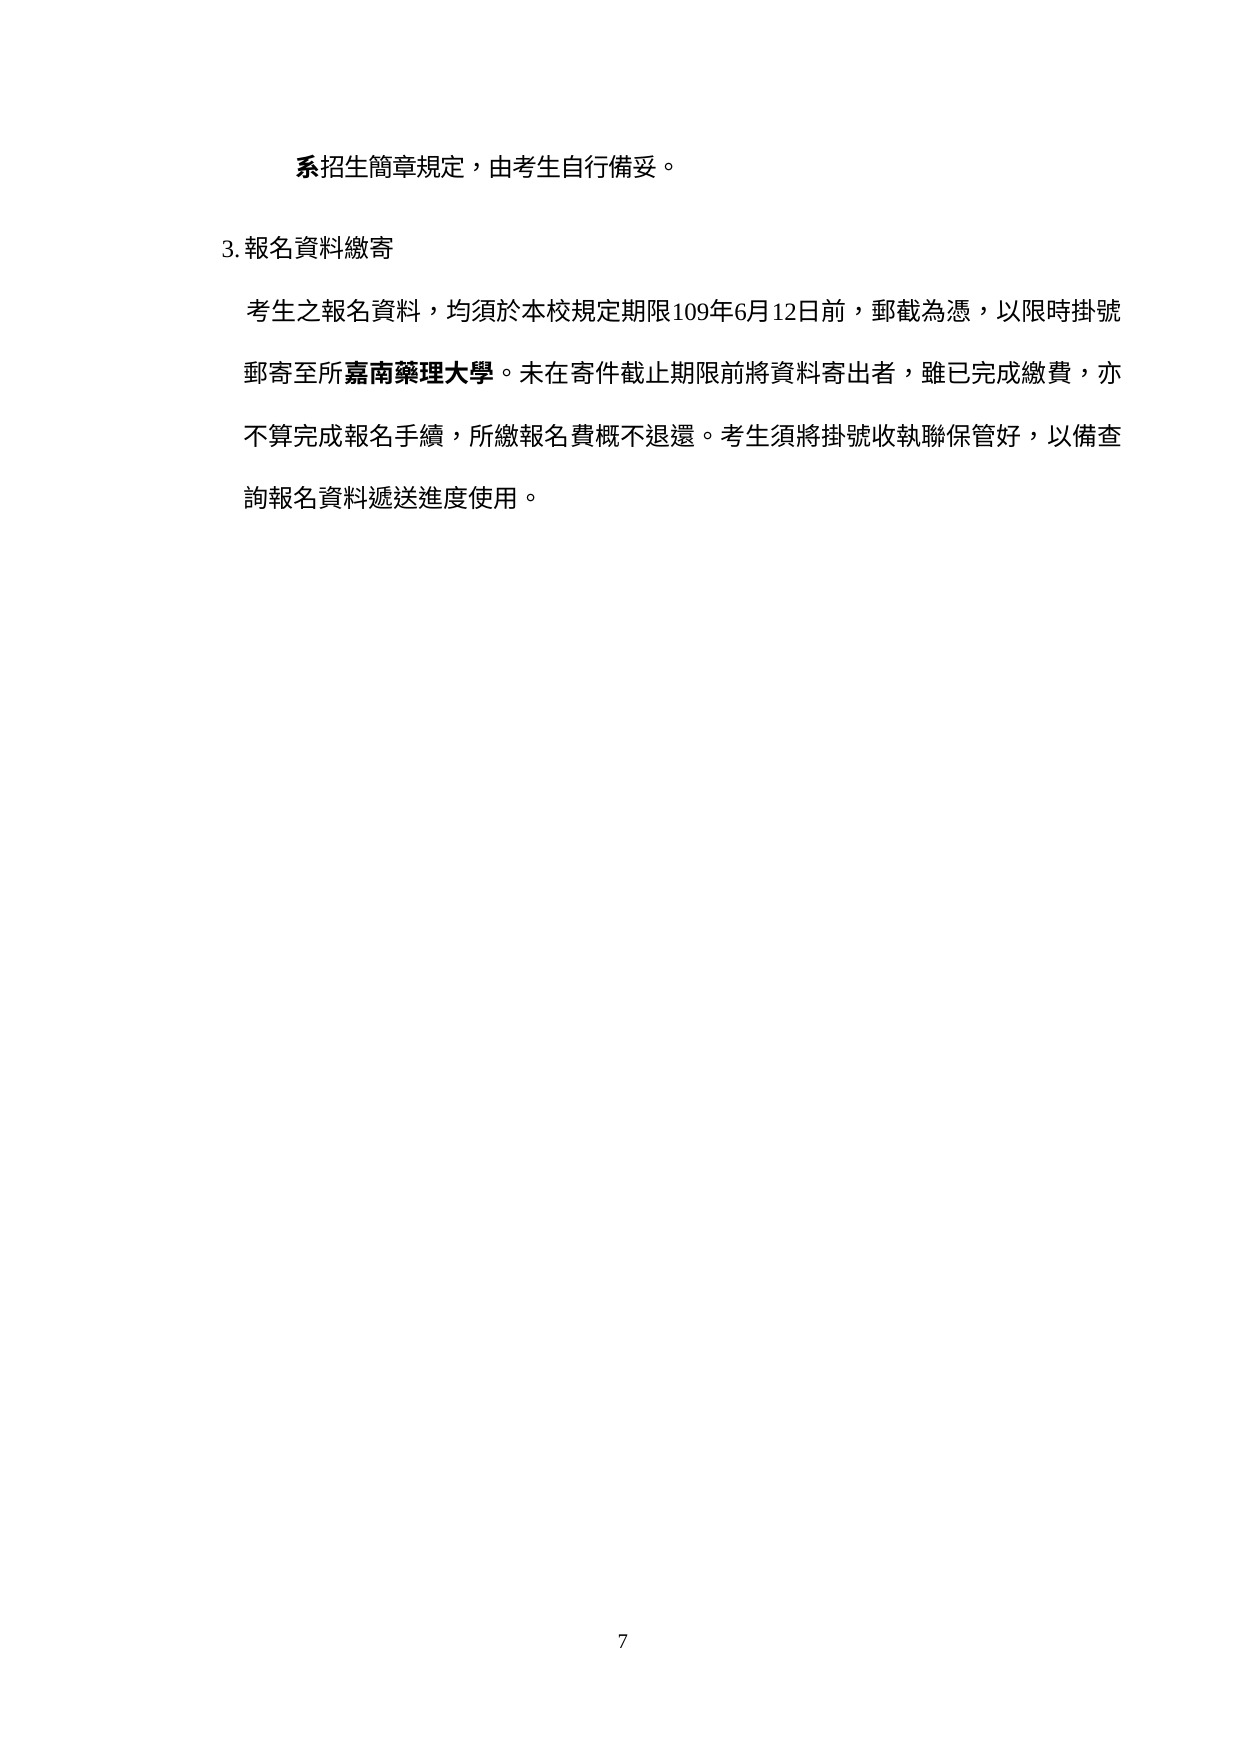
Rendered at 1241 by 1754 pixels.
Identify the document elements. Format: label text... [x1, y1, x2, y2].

list 系招生簡章規定，由考生自行備妥。 [236, 123, 1122, 186]
text 考生之報名資料，均須於本校規定期限109年6月12日前，郵截為憑，以限時掛號郵寄至所嘉南藥理大學。未在寄件截止期限前將資料寄出者，雖已完成繳費，亦不算完成報名手續，所繳報名費概不退還。考生須將掛號收執聯保管好，以備查詢報名資料遞送進度使用。 [243, 268, 1122, 518]
list 報名資料繳寄 [221, 205, 1122, 268]
